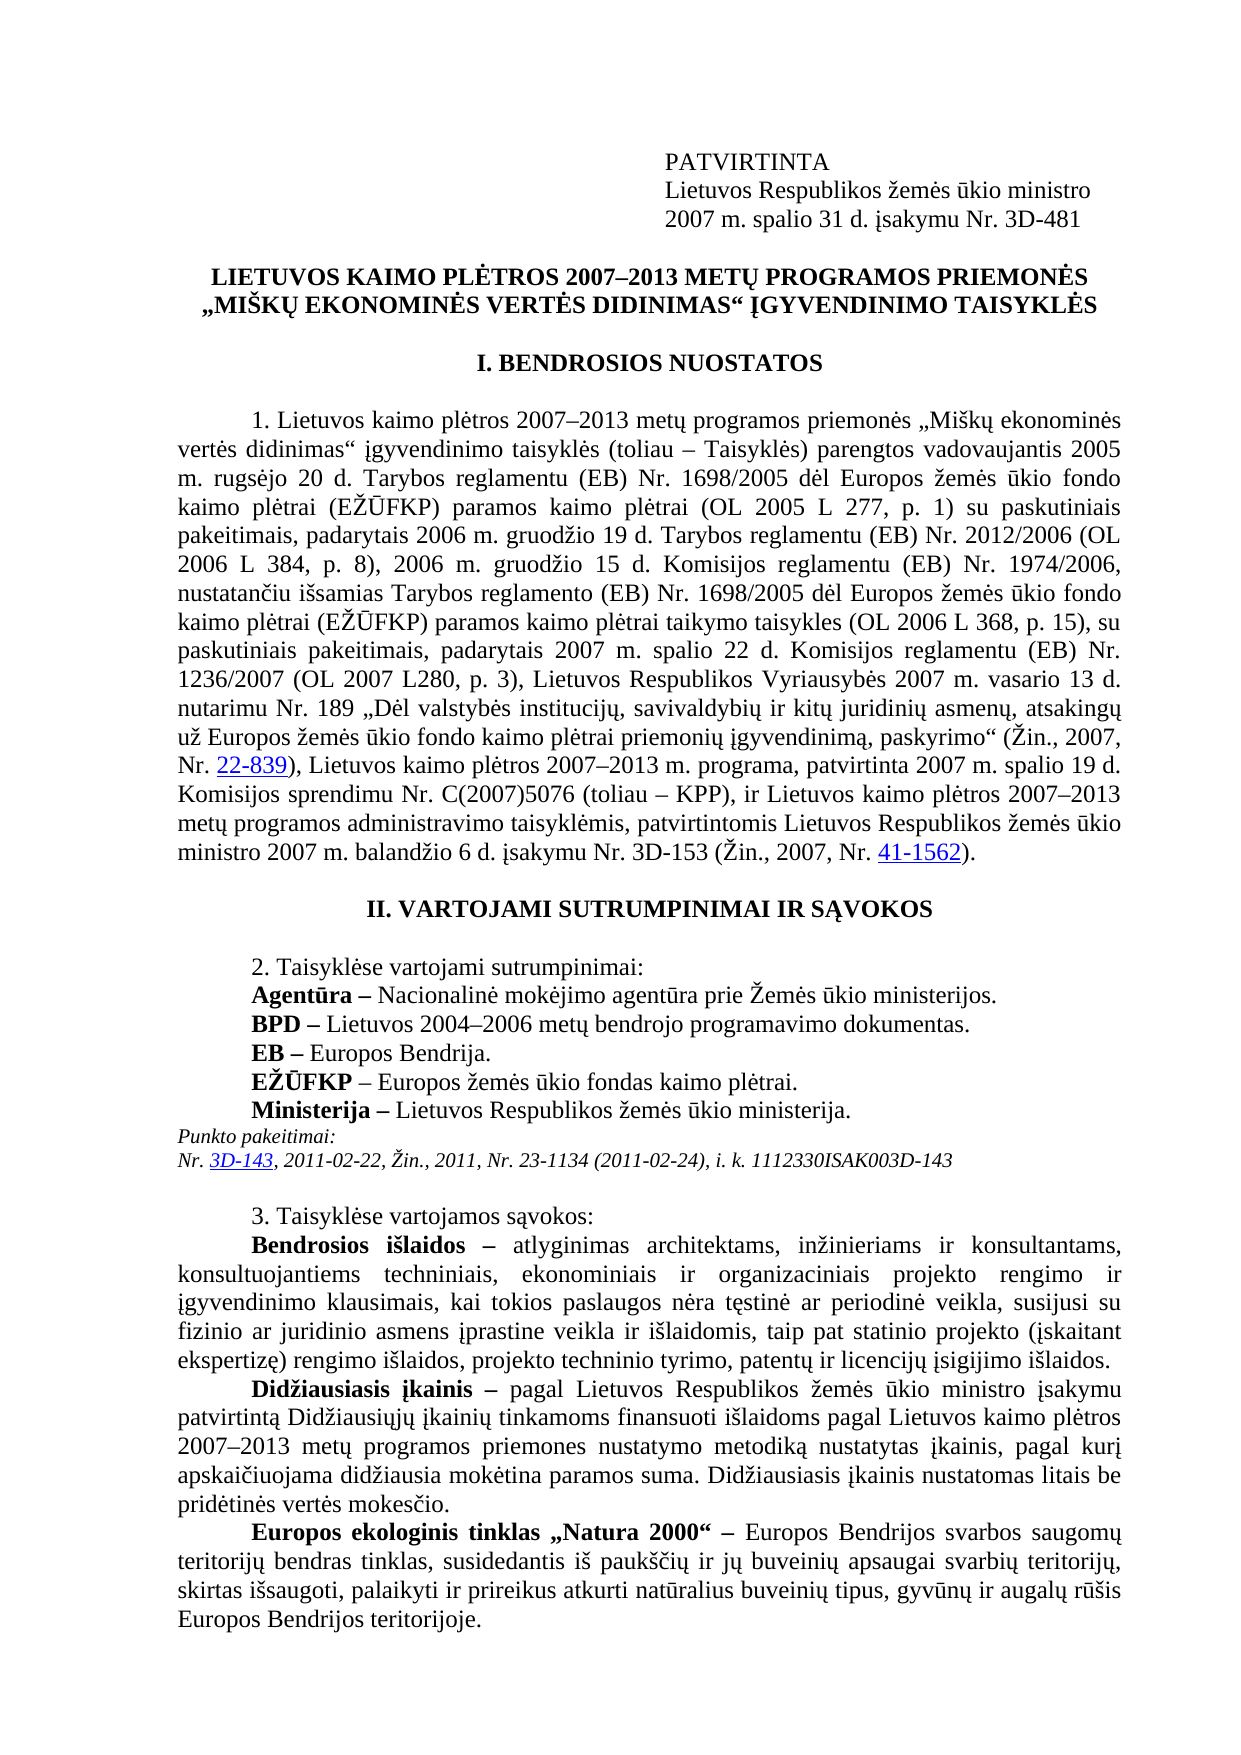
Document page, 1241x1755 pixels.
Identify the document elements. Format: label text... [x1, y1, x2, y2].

text Lietuvos Respublikos žemės ūkio ministro [177, 176, 1122, 204]
text II. VARTOJAMI SUTRUMPINIMAI IR SĄVOKOS [177, 894, 1122, 923]
text EB – Europos Bendrija. [177, 1038, 1122, 1067]
text PATVIRTINTA [177, 147, 1122, 176]
text LIETUVOS KAIMO PLĖTROS 2007–2013 METŲ PROGRAMOS PRIEMONĖS „MIŠKŲ EKONOMINĖS VERTĖS DIDINIMAS“ ĮGYVENDINIMO TAISYKLĖS [177, 262, 1122, 319]
text Europos ekologinis tinklas „Natura 2000“ – Europos Bendrijos svarbos saugomų teritorijų bendras tinklas, susidedantis iš paukščių ir jų buveinių apsaugai svarbių teritorijų, skirtas išsaugoti, palaikyti ir prireikus atkurti natūralius buveinių tipus, gyvūnų ir augalų rūšis Europos Bendrijos teritorijoje. [177, 1517, 1122, 1632]
text Bendrosios išlaidos – atlyginimas architektams, inžinieriams ir konsultantams, konsultuojantiems techniniais, ekonominiais ir organizaciniais projekto rengimo ir įgyvendinimo klausimais, kai tokios paslaugos nėra tęstinė ar periodinė veikla, susijusi su fizinio ar juridinio asmens įprastine veikla ir išlaidomis, taip pat statinio projekto (įskaitant ekspertizę) rengimo išlaidos, projekto techninio tyrimo, patentų ir licencijų įsigijimo išlaidos. [177, 1230, 1122, 1374]
text 3. Taisyklėse vartojamos sąvokos: [177, 1201, 1122, 1230]
text Ministerija – Lietuvos Respublikos žemės ūkio ministerija. [177, 1096, 1122, 1124]
text Nr. 3D-143, 2011-02-22, Žin., 2011, Nr. 23-1134 (2011-02-24), i. k. 1112330ISAK003D-143 [177, 1148, 1122, 1172]
text Didžiausiasis įkainis – pagal Lietuvos Respublikos žemės ūkio ministro įsakymu patvirtintą Didžiausiųjų įkainių tinkamoms finansuoti išlaidoms pagal Lietuvos kaimo plėtros 2007–2013 metų programos priemones nustatymo metodiką nustatytas įkainis, pagal kurį apskaičiuojama didžiausia mokėtina paramos suma. Didžiausiasis įkainis nustatomas litais be pridėtinės vertės mokesčio. [177, 1374, 1122, 1517]
text 2007 m. spalio 31 d. įsakymu Nr. 3D-481 [177, 204, 1122, 233]
text I. BENDROSIOS NUOSTATOS [177, 348, 1122, 377]
text Agentūra – Nacionalinė mokėjimo agentūra prie Žemės ūkio ministerijos. [177, 981, 1122, 1009]
text 1. Lietuvos kaimo plėtros 2007–2013 metų programos priemonės „Miškų ekonominės vertės didinimas“ įgyvendinimo taisyklės (toliau – Taisyklės) parengtos vadovaujantis 2005 m. rugsėjo 20 d. Tarybos reglamentu (EB) Nr. 1698/2005 dėl Europos žemės ūkio fondo kaimo plėtrai (EŽŪFKP) paramos kaimo plėtrai (OL 2005 L 277, p. 1) su paskutiniais pakeitimais, padarytais 2006 m. gruodžio 19 d. Tarybos reglamentu (EB) Nr. 2012/2006 (OL 2006 L 384, p. 8), 2006 m. gruodžio 15 d. Komisijos reglamentu (EB) Nr. 1974/2006, nustatančiu išsamias Tarybos reglamento (EB) Nr. 1698/2005 dėl Europos žemės ūkio fondo kaimo plėtrai (EŽŪFKP) paramos kaimo plėtrai taikymo taisykles (OL 2006 L 368, p. 15), su paskutiniais pakeitimais, padarytais 2007 m. spalio 22 d. Komisijos reglamentu (EB) Nr. 1236/2007 (OL 2007 L280, p. 3), Lietuvos Respublikos Vyriausybės 2007 m. vasario 13 d. nutarimu Nr. 189 „Dėl valstybės institucijų, savivaldybių ir kitų juridinių asmenų, atsakingų už Europos žemės ūkio fondo kaimo plėtrai priemonių įgyvendinimą, paskyrimo“ (Žin., 2007, Nr. 22-839), Lietuvos kaimo plėtros 2007–2013 m. programa, patvirtinta 2007 m. spalio 19 d. Komisijos sprendimu Nr. C(2007)5076 (toliau – KPP), ir Lietuvos kaimo plėtros 2007–2013 metų programos administravimo taisyklėmis, patvirtintomis Lietuvos Respublikos žemės ūkio ministro 2007 m. balandžio 6 d. įsakymu Nr. 3D-153 (Žin., 2007, Nr. 41-1562). [177, 406, 1122, 866]
text Punkto pakeitimai: [177, 1124, 1122, 1148]
text 2. Taisyklėse vartojami sutrumpinimai: [177, 952, 1122, 981]
text BPD – Lietuvos 2004–2006 metų bendrojo programavimo dokumentas. [177, 1009, 1122, 1038]
text EŽŪFKP – Europos žemės ūkio fondas kaimo plėtrai. [177, 1067, 1122, 1096]
